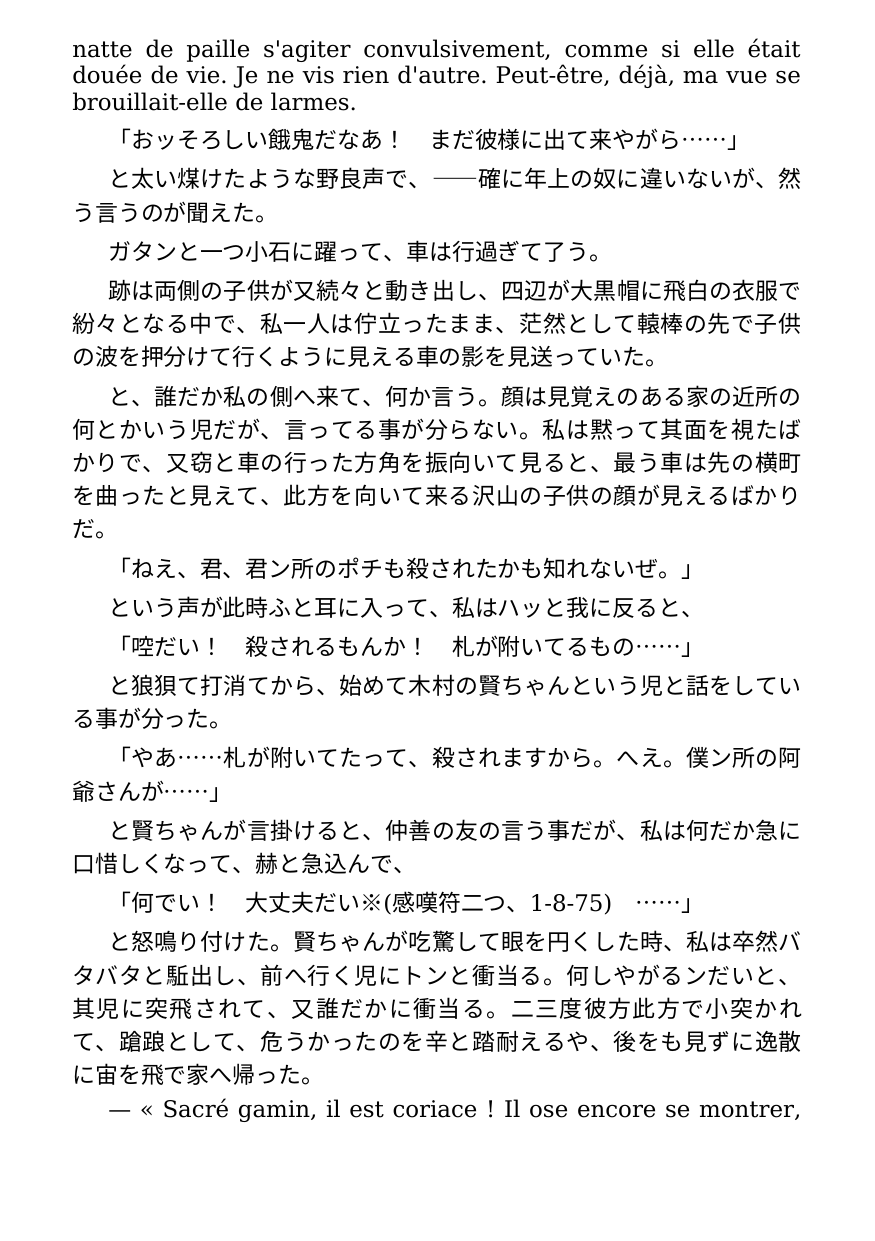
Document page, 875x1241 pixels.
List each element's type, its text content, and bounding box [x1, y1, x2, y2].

text ガタンと一つ小石に躍って、車は行過ぎて了う。 [72, 233, 802, 267]
text と、誰だか私の側へ来て、何か言う。顔は見覚えのある家の近所の何とかいう児だが、言ってる事が分らない。私は黙って其面を視たばかりで、又窃と車の行った方角を振向いて見ると、最う車は先の横町を曲ったと見えて、此方を向いて来る沢山の子供の顔が見えるばかりだ。 [72, 378, 802, 544]
text と狼狽て打消てから、始めて木村の賢ちゃんという児と話をしている事が分った。 [72, 668, 802, 734]
text 跡は両側の子供が又続々と動き出し、四辺が大黒帽に飛白の衣服で紛々となる中で、私一人は佇立ったまま、茫然として轅棒の先で子供の波を押分けて行くように見える車の影を見送っていた。 [72, 273, 802, 372]
text という声が此時ふと耳に入って、私はハッと我に反ると、 [72, 589, 802, 623]
text と太い煤けたような野良声で、――確に年上の奴に違いないが、然う言うのが聞えた。 [72, 161, 802, 228]
text 「おッそろしい餓鬼だなあ！ まだ彼様に出て来やがら……」 [72, 122, 802, 155]
text 「啌だい！ 殺されるもんか！ 札が附いてるもの……」 [72, 629, 802, 662]
text — « Sacré gamin, il est coriace ! Il ose encore se montrer, [72, 1096, 802, 1123]
text natte de paille s'agiter convulsivement, comme si elle était douée de vie. Je ne vis rien d'autre. Peut-être, déjà, ma vue se brouillait-elle de larmes. [72, 36, 802, 116]
text 「やあ……札が附いてたって、殺されますから。へえ。僕ン所の阿爺さんが……」 [72, 740, 802, 807]
text と賢ちゃんが言掛けると、仲善の友の言う事だが、私は何だか急に口惜しくなって、赫と急込んで、 [72, 813, 802, 879]
text 「何でい！ 大丈夫だい※(感嘆符二つ、1-8-75) ……」 [72, 885, 802, 918]
text 「ねえ、君、君ン所のポチも殺されたかも知れないぜ。」 [72, 550, 802, 584]
text と怒鳴り付けた。賢ちゃんが吃驚して眼を円くした時、私は卒然バタバタと駈出し、前へ行く児にトンと衝当る。何しやがるンだいと、其児に突飛されて、又誰だかに衝当る。二三度彼方此方で小突かれて、蹌踉として、危うかったのを辛と踏耐えるや、後をも見ずに逸散に宙を飛で家へ帰った。 [72, 924, 802, 1090]
